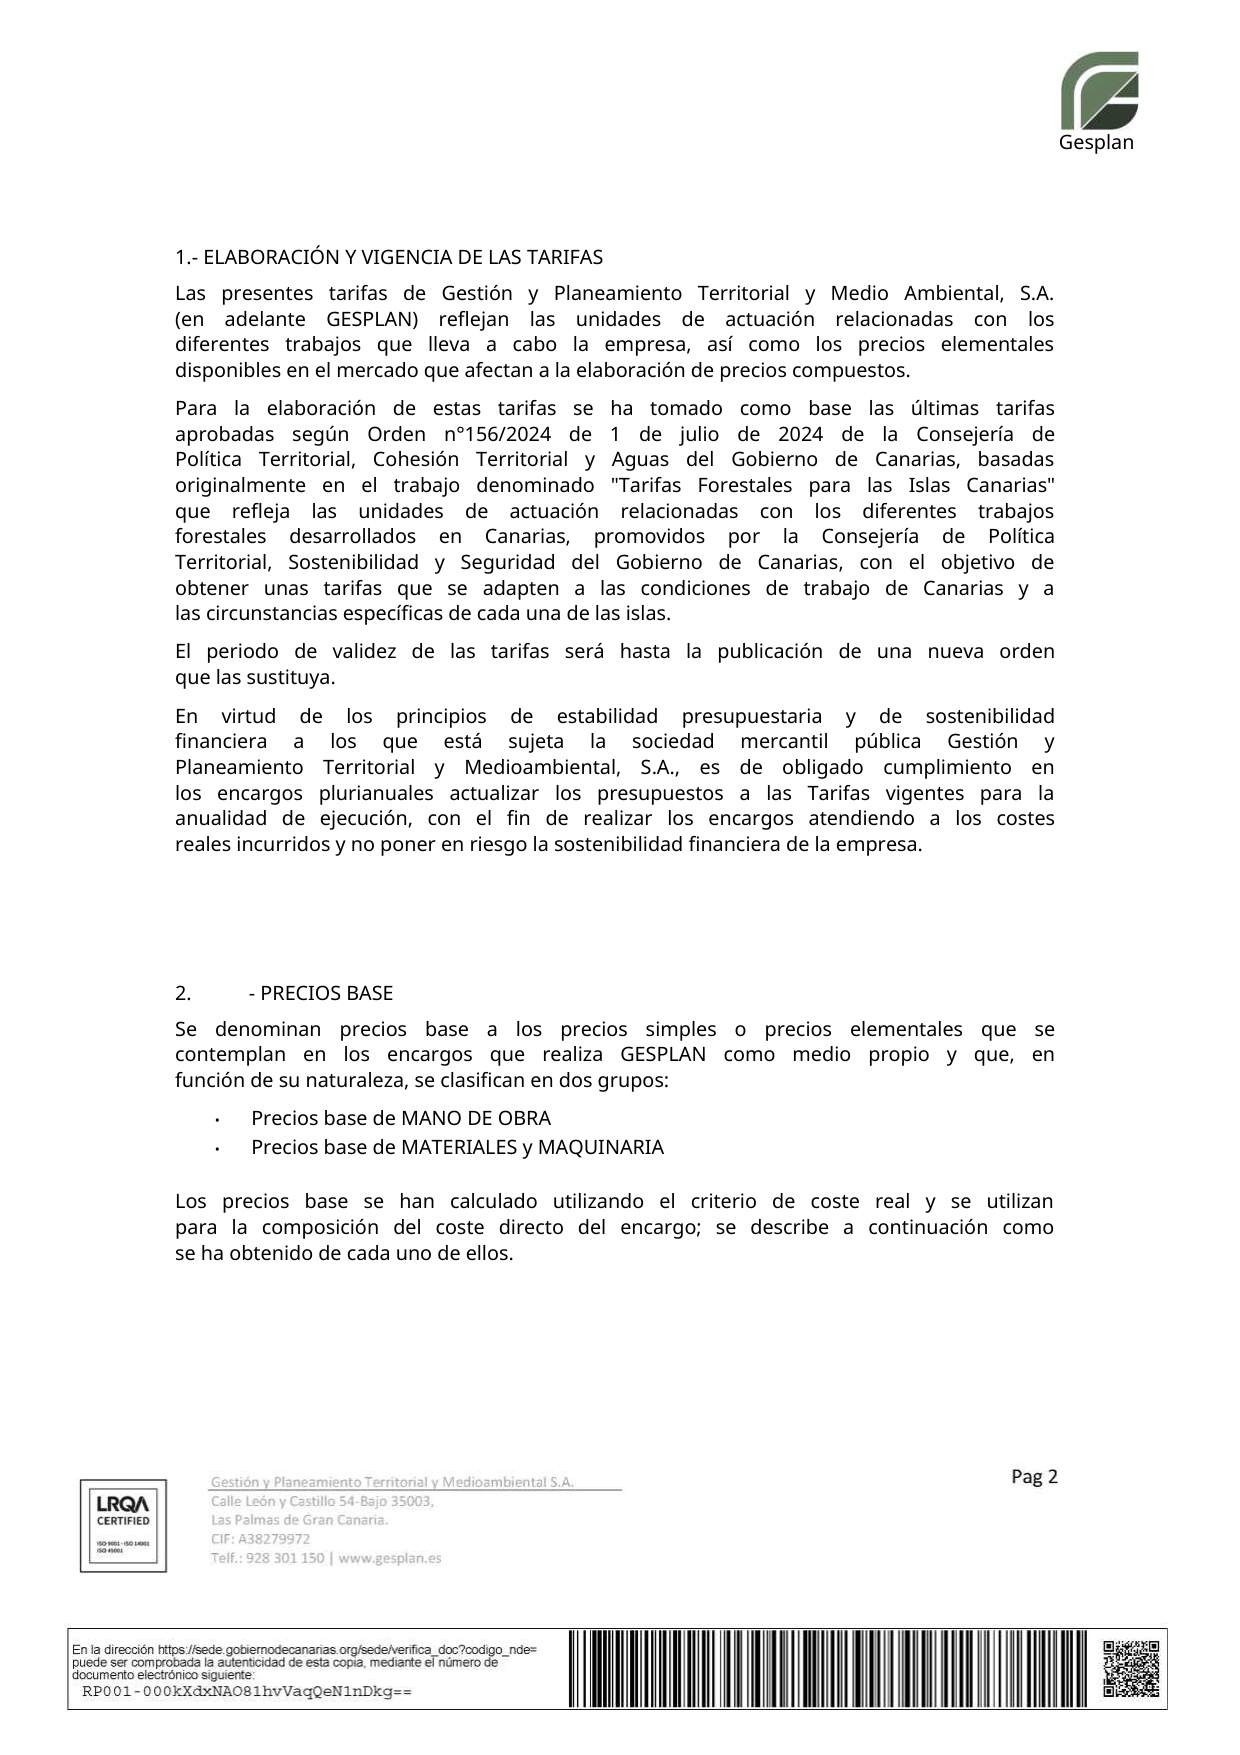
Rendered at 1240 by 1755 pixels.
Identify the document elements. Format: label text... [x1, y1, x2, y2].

text Gesplan [1059, 133, 1134, 153]
list Precios base de MANO DE OBRA [214, 1110, 1139, 1129]
text 1.- ELABORACIÓN Y VIGENCIA DE LAS TARIFAS [175, 248, 1139, 268]
text Los precios base se han calculado utilizando el criterio de coste real y se utilizan para la composición del coste directo del encargo; se describe a continuación como se ha obtenido de cada uno de ellos. [175, 1188, 1056, 1265]
text Se denominan precios base a los precios simples o precios elementales que se contemplan en los encargos que realiza GESPLAN como medio propio y que, en función de su naturaleza, se clasifican en dos grupos: [175, 1016, 1056, 1092]
text Para la elaboración de estas tarifas se ha tomado como base las últimas tarifas aprobadas según Orden n°156/2024 de 1 de julio de 2024 de la Consejería de Política Territorial, Cohesión Territorial y Aguas del Gobierno de Canarias, basadas originalmente en el trabajo denominado "Tarifas Forestales para las Islas Canarias" que refleja las unidades de actuación relacionadas con los diferentes trabajos forestales desarrollados en Canarias, promovidos por la Consejería de Política Territorial, Sostenibilidad y Seguridad del Gobierno de Canarias, con el objetivo de obtener unas tarifas que se adapten a las condiciones de trabajo de Canarias y a las circunstancias específicas de cada una de las islas. [175, 395, 1056, 626]
list Precios base de MATERIALES y MAQUINARIA [214, 1139, 1139, 1159]
text El periodo de validez de las tarifas será hasta la publicación de una nueva orden que las sustituya. [175, 638, 1056, 690]
text En virtud de los principios de estabilidad presupuestaria y de sostenibilidad financiera a los que está sujeta la sociedad mercantil pública Gestión y Planeamiento Territorial y Medioambiental, S.A., es de obligado cumplimiento en los encargos plurianuales actualizar los presupuestos a las Tarifas vigentes para la anualidad de ejecución, con el fin de realizar los encargos atendiendo a los costes reales incurridos y no poner en riesgo la sostenibilidad financiera de la empresa. [175, 703, 1056, 857]
list - PRECIOS BASE [175, 985, 1139, 1004]
text Las presentes tarifas de Gestión y Planeamiento Territorial y Medio Ambiental, S.A. (en adelante GESPLAN) reflejan las unidades de actuación relacionadas con los diferentes trabajos que lleva a cabo la empresa, así como los precios elementales disponibles en el mercado que afectan a la elaboración de precios compuestos. [175, 280, 1056, 383]
